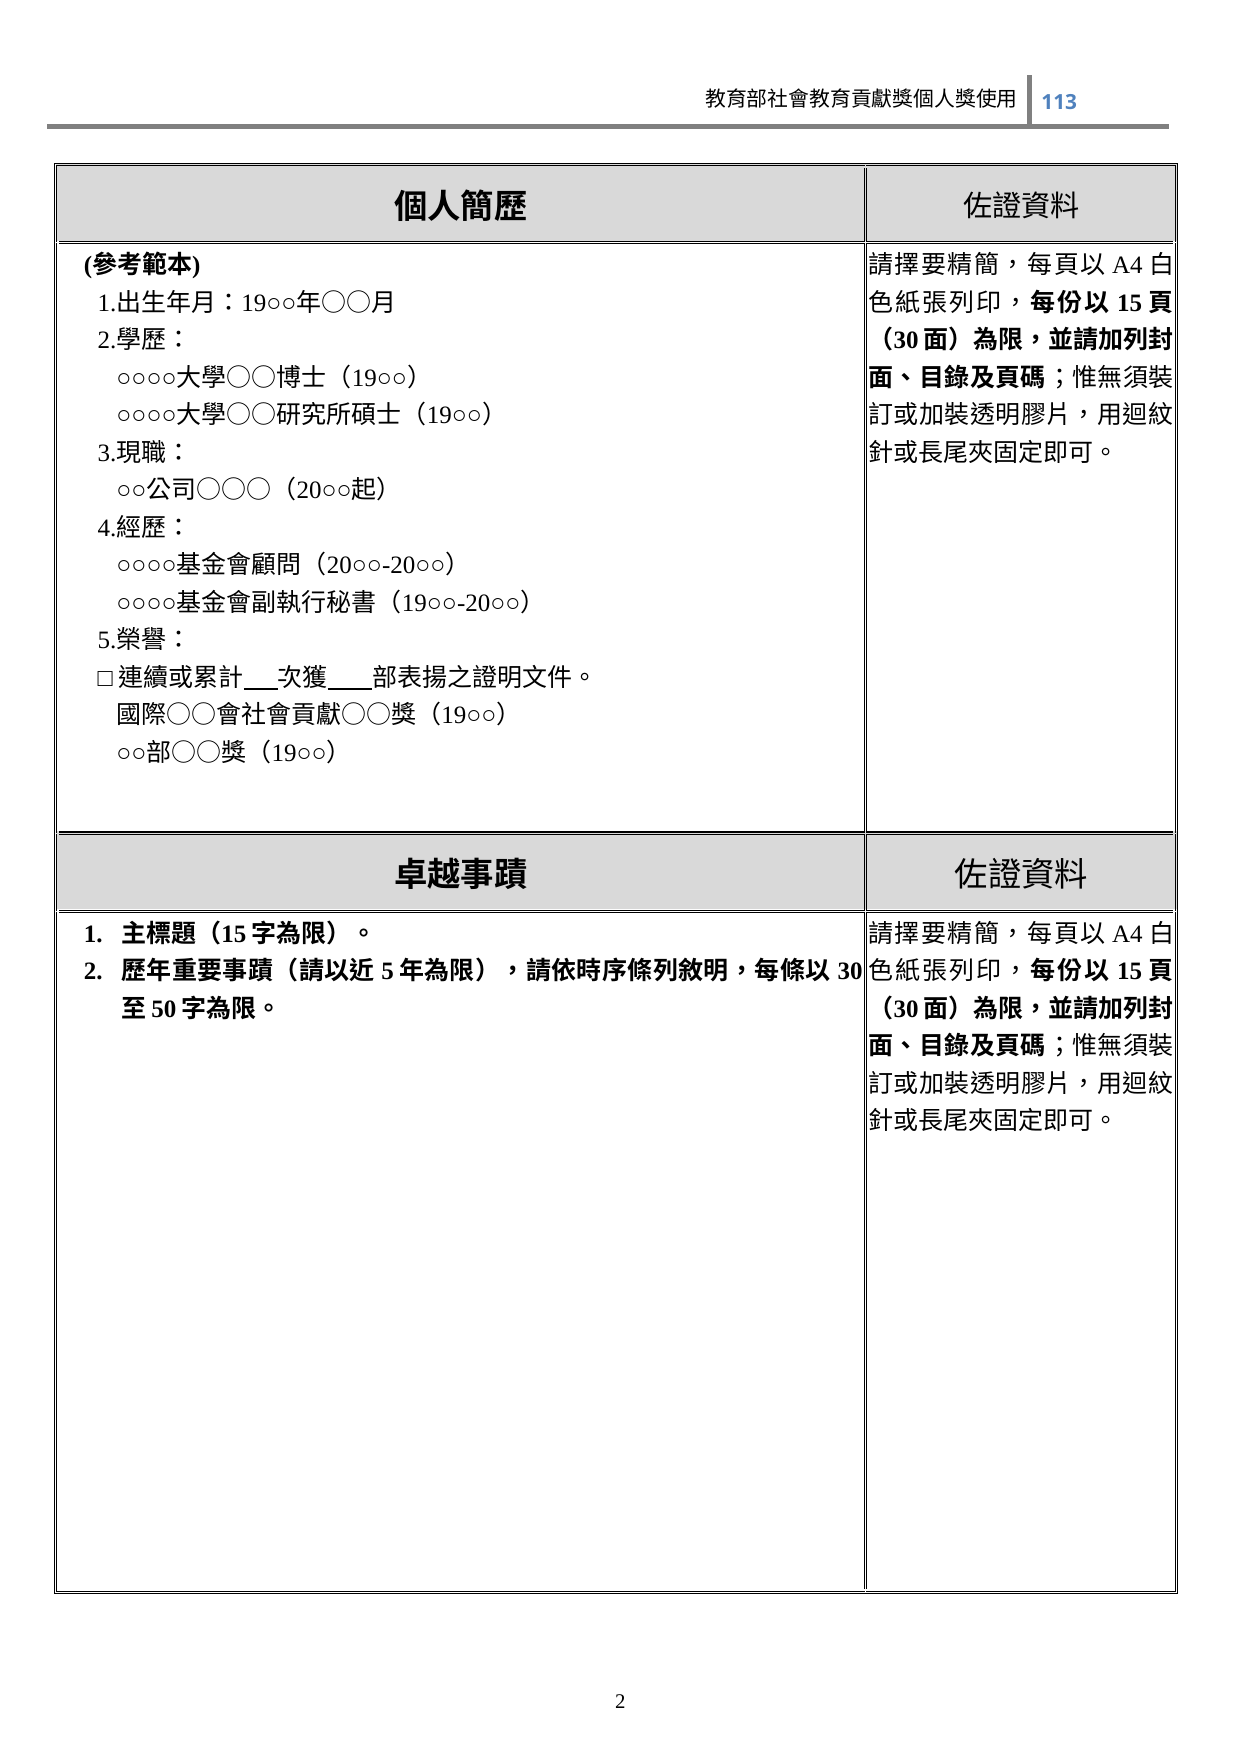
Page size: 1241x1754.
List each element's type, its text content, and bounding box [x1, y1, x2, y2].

table_cell 主標題（15字為限）。 歷年重要事蹟（請以近5年為限），請依時序條列敘明，每條以30至50字為限。 [57, 910, 865, 1591]
table_cell (參考範本) 1.出生年月：19○○年○○月 2.學歷： ○○○○大學○○博士（19○○） ○○○○大學○○研究所碩士（19○○） 3.現職： ○○公司○○○（20○○起） 4.經歷： ○○○○基金會顧問（20○○-20○○） ○○○○基金會副執行秘書（19○○-20○○） 5.榮譽： □ 連續或累計 次獲 部表揚之證明文件。 國際○○會社會貢獻○○獎（19○○） ○○部○○獎（19○○） [56, 241, 865, 831]
table_cell 個人簡歷 [57, 166, 865, 241]
table_cell 卓越事蹟 [57, 831, 864, 909]
table_cell 佐證資料 [867, 831, 1175, 909]
table_cell 請擇要精簡，每頁以A4白色紙張列印，每份以15頁（30面）為限，並請加列封面、目錄及頁碼；惟無須裝訂或加裝透明膠片，用迴紋針或長尾夾固定即可。 [865, 241, 1177, 831]
table_cell 請擇要精簡，每頁以A4白色紙張列印，每份以15頁（30面）為限，並請加列封面、目錄及頁碼；惟無須裝訂或加裝透明膠片，用迴紋針或長尾夾固定即可。 [865, 910, 1175, 1591]
table_cell 佐證資料 [865, 166, 1175, 241]
